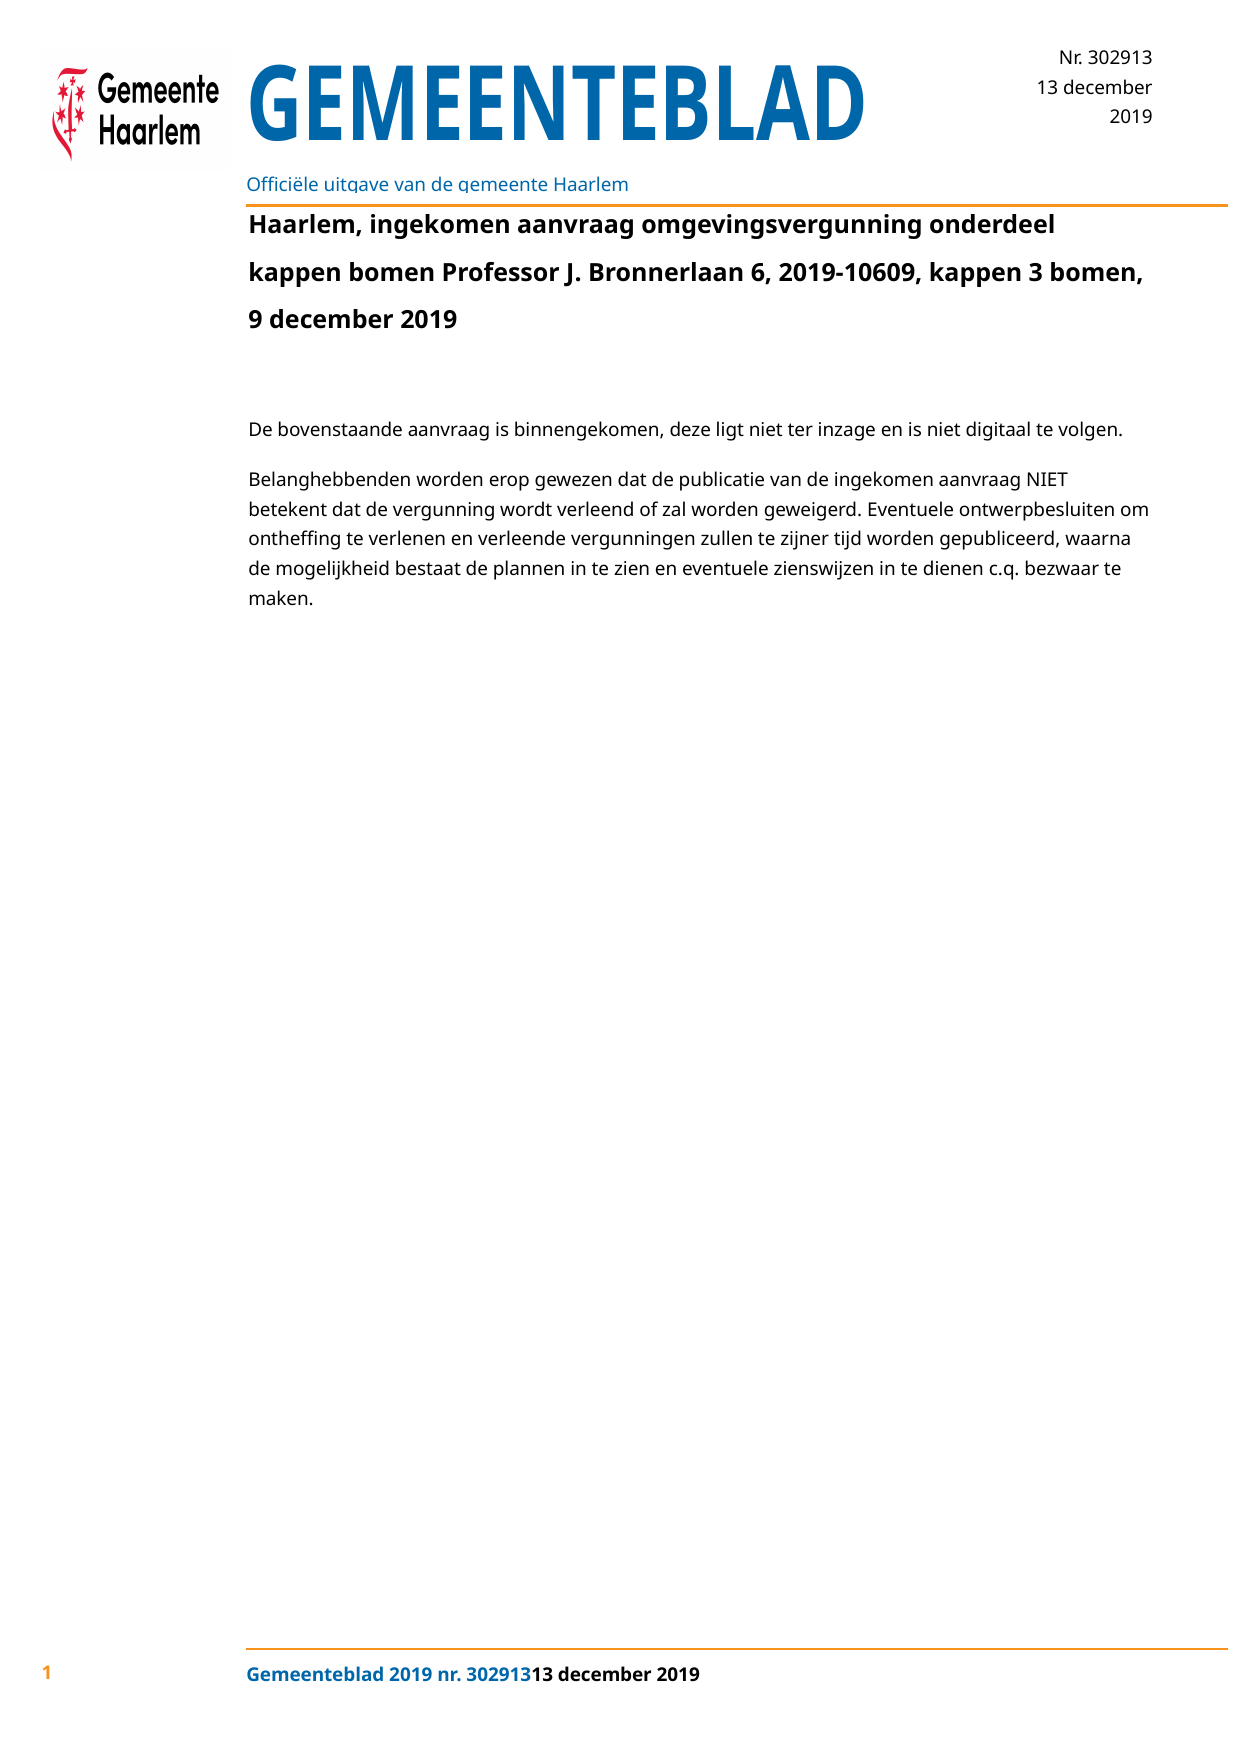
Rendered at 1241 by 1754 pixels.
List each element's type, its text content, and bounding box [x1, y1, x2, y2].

text De bovenstaande aanvraag is binnengekomen, deze ligt niet ter inzage en is niet digitaal te volgen. [248, 416, 1152, 442]
text Haarlem, ingekomen aanvraag omgevingsvergunning onderdeel kappen bomen Professor J. Bronnerlaan 6, 2019-10609, kappen 3 bomen, 9 december 2019 [248, 207, 1152, 336]
text Belanghebbenden worden erop gewezen dat de publicatie van de ingekomen aanvraag NIET betekent dat de vergunning wordt verleend of zal worden geweigerd. Eventuele ontwerpbesluiten om ontheffing te verlenen en verleende vergunningen zullen te zijner tijd worden gepubliceerd, waarna de mogelijkheid bestaat de plannen in te zien en eventuele zienswijzen in te dienen c.q. bezwaar te maken. [248, 466, 1152, 610]
picture [41, 47, 231, 172]
